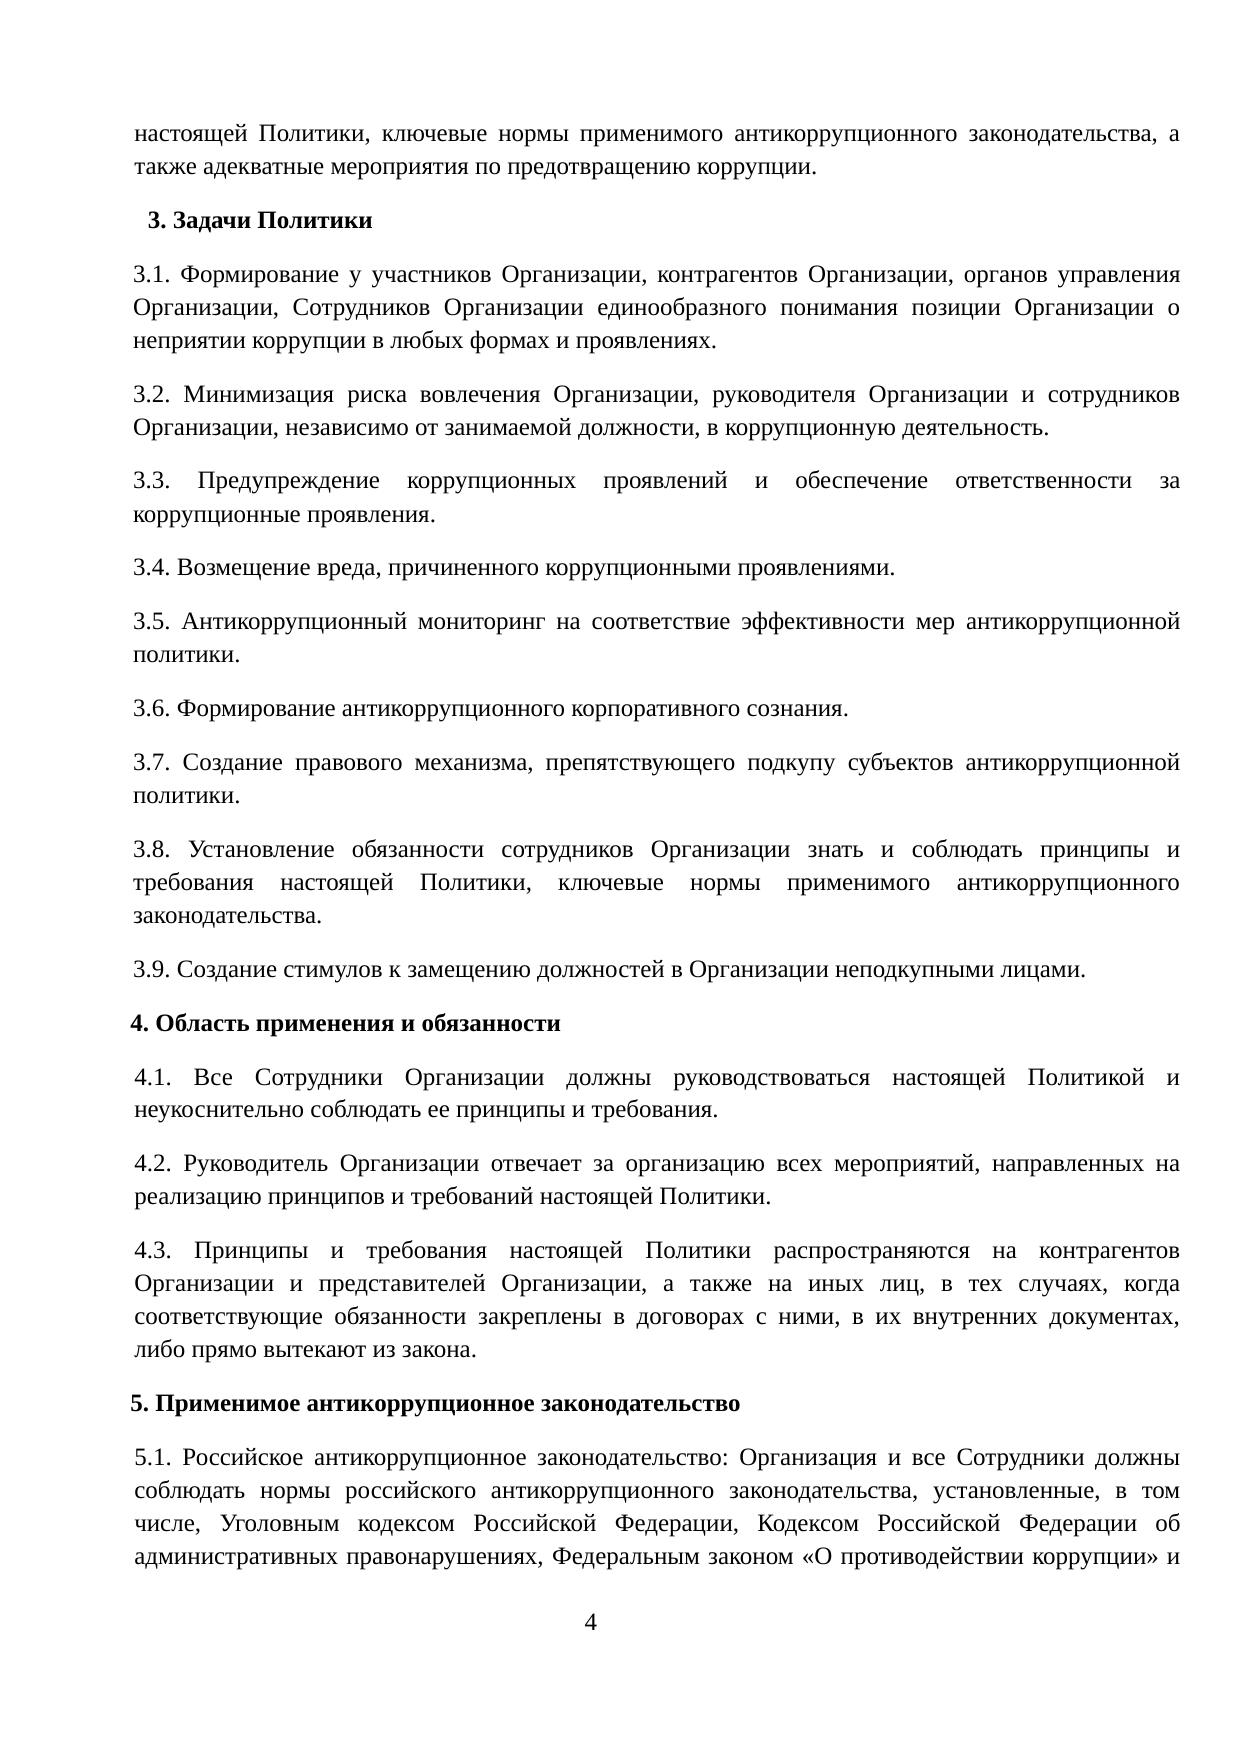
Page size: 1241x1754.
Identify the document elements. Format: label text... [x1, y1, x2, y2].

list 3.7. Создание правового механизма, препятствующего подкупу субъектов антикоррупционной политики. [103, 747, 1181, 809]
list 4.2. Руководитель Организации отвечает за организацию всех мероприятий, направленных на реализацию принципов и требований настоящей Политики. [97, 1148, 1181, 1210]
list 3.3. Предупреждение коррупционных проявлений и обеспечение ответственности за коррупционные проявления. [103, 466, 1181, 527]
list настоящей Политики, ключевые нормы применимого антикоррупционного законодательства, а также адекватные мероприятия по предотвращению коррупции. [97, 118, 1181, 180]
list 3.1. Формирование у участников Организации, контрагентов Организации, органов управления Организации, Сотрудников Организации единообразного понимания позиции Организации о неприятии коррупции в любых формах и проявлениях. [103, 259, 1181, 354]
text 3. Задачи Политики [0, 205, 1181, 234]
list 3.2. Минимизация риска вовлечения Организации, руководителя Организации и сотрудников Организации, независимо от занимаемой должности, в коррупционную деятельность. [103, 379, 1181, 441]
list 5. Применимое антикоррупционное законодательство [0, 1388, 1181, 1417]
list 3.9. Создание стимулов к замещению должностей в Организации неподкупными лицами. [103, 954, 1181, 983]
list 3.8. Установление обязанности сотрудников Организации знать и соблюдать принципы и требования настоящей Политики, ключевые нормы применимого антикоррупционного законодательства. [103, 834, 1181, 929]
list 3.6. Формирование антикоррупционного корпоративного сознания. [103, 693, 1181, 722]
list 3.4. Возмещение вреда, причиненного коррупционными проявлениями. [103, 552, 1181, 581]
list 3.5. Антикоррупционный мониторинг на соответствие эффективности мер антикоррупционной политики. [103, 606, 1181, 668]
list 4.1. Все Сотрудники Организации должны руководствоваться настоящей Политикой и неукоснительно соблюдать ее принципы и требования. [97, 1062, 1181, 1123]
text 4. Область применения и обязанности [0, 1008, 1181, 1036]
list 5.1. Российское антикоррупционное законодательство: Организация и все Сотрудники должны соблюдать нормы российского антикоррупционного законодательства, установленные, в том числе, Уголовным кодексом Российской Федерации, Кодексом Российской Федерации об административных правонарушениях, Федеральным законом «О противодействии коррупции» и [97, 1442, 1181, 1570]
list 4.3. Принципы и требования настоящей Политики распространяются на контрагентов Организации и представителей Организации, а также на иных лиц, в тех случаях, когда соответствующие обязанности закреплены в договорах с ними, в их внутренних документах, либо прямо вытекают из закона. [97, 1235, 1181, 1363]
